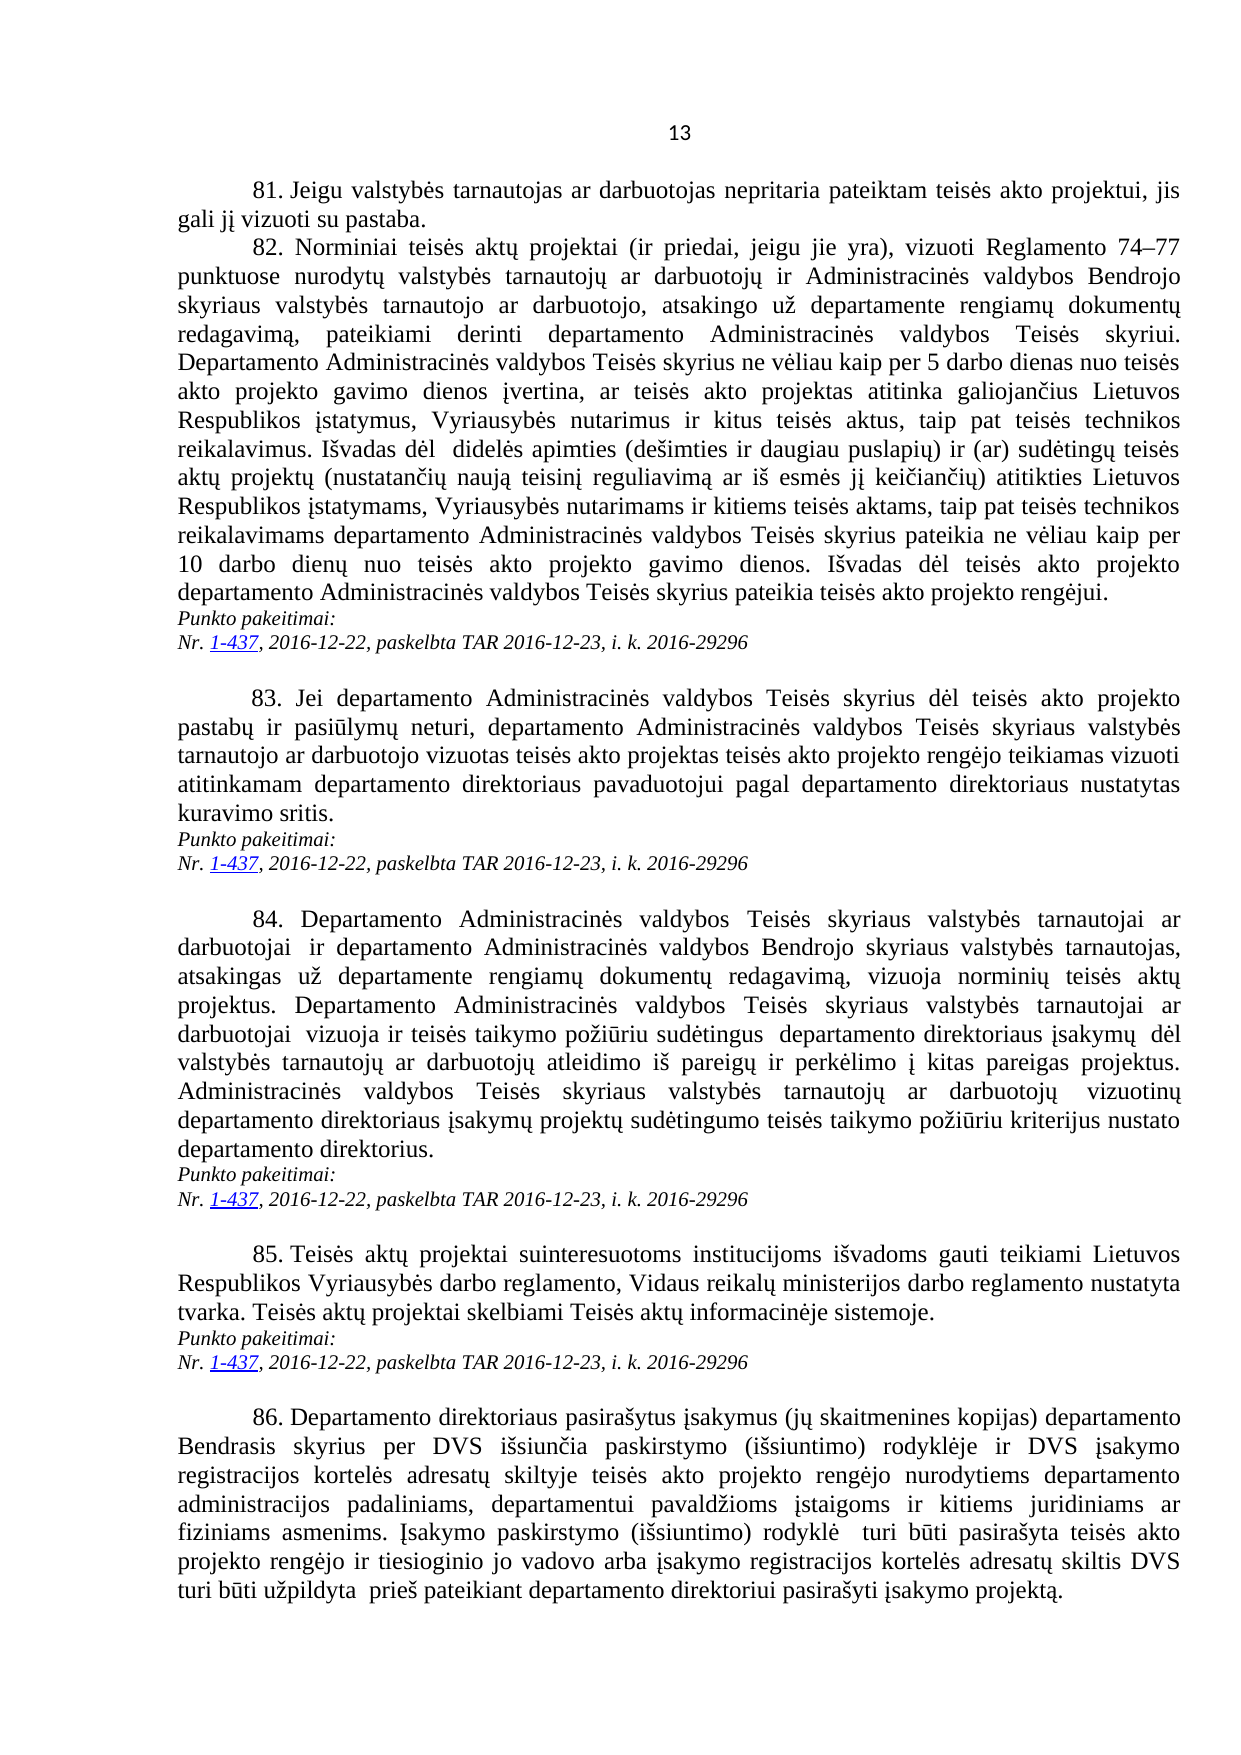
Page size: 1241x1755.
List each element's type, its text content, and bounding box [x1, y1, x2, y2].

text 85. Teisės aktų projektai suinteresuotoms institucijoms išvadoms gauti teikiami Lietuvos Respublikos Vyriausybės darbo reglamento, Vidaus reikalų ministerijos darbo reglamento nustatyta tvarka. Teisės aktų projektai skelbiami Teisės aktų informacinėje sistemoje. [177, 1239, 1181, 1326]
text 86. Departamento direktoriaus pasirašytus įsakymus (jų skaitmenines kopijas) departamento Bendrasis skyrius per DVS išsiunčia paskirstymo (išsiuntimo) rodyklėje ir DVS įsakymo registracijos kortelės adresatų skiltyje teisės akto projekto rengėjo nurodytiems departamento administracijos padaliniams, departamentui pavaldžioms įstaigoms ir kitiems juridiniams ar fiziniams asmenims. Įsakymo paskirstymo (išsiuntimo) rodyklė turi būti pasirašyta teisės akto projekto rengėjo ir tiesioginio jo vadovo arba įsakymo registracijos kortelės adresatų skiltis DVS turi būti užpildyta prieš pateikiant departamento direktoriui pasirašyti įsakymo projektą. [177, 1402, 1181, 1604]
text Nr. 1-437, 2016-12-22, paskelbta TAR 2016-12-23, i. k. 2016-29296 [177, 851, 1181, 875]
text Punkto pakeitimai: [177, 827, 1181, 851]
text Nr. 1-437, 2016-12-22, paskelbta TAR 2016-12-23, i. k. 2016-29296 [177, 1186, 1181, 1211]
text Nr. 1-437, 2016-12-22, paskelbta TAR 2016-12-23, i. k. 2016-29296 [177, 1349, 1181, 1374]
text Nr. 1-437, 2016-12-22, paskelbta TAR 2016-12-23, i. k. 2016-29296 [177, 630, 1181, 654]
text Punkto pakeitimai: [177, 1326, 1181, 1349]
text Punkto pakeitimai: [177, 1162, 1181, 1186]
text 84. Departamento Administracinės valdybos Teisės skyriaus valstybės tarnautojai ar darbuotojai ir departamento Administracinės valdybos Bendrojo skyriaus valstybės tarnautojas, atsakingas už departamente rengiamų dokumentų redagavimą, vizuoja norminių teisės aktų projektus. Departamento Administracinės valdybos Teisės skyriaus valstybės tarnautojai ar darbuotojai vizuoja ir teisės taikymo požiūriu sudėtingus departamento direktoriaus įsakymų dėl valstybės tarnautojų ar darbuotojų atleidimo iš pareigų ir perkėlimo į kitas pareigas projektus. Administracinės valdybos Teisės skyriaus valstybės tarnautojų ar darbuotojų vizuotinų departamento direktoriaus įsakymų projektų sudėtingumo teisės taikymo požiūriu kriterijus nustato departamento direktorius. [177, 904, 1181, 1162]
text 81. Jeigu valstybės tarnautojas ar darbuotojas nepritaria pateiktam teisės akto projektui, jis gali jį vizuoti su pastaba. [177, 175, 1181, 232]
text 82. Norminiai teisės aktų projektai (ir priedai, jeigu jie yra), vizuoti Reglamento 74–77 punktuose nurodytų valstybės tarnautojų ar darbuotojų ir Administracinės valdybos Bendrojo skyriaus valstybės tarnautojo ar darbuotojo, atsakingo už departamente rengiamų dokumentų redagavimą, pateikiami derinti departamento Administracinės valdybos Teisės skyriui. Departamento Administracinės valdybos Teisės skyrius ne vėliau kaip per 5 darbo dienas nuo teisės akto projekto gavimo dienos įvertina, ar teisės akto projektas atitinka galiojančius Lietuvos Respublikos įstatymus, Vyriausybės nutarimus ir kitus teisės aktus, taip pat teisės technikos reikalavimus. Išvadas dėl didelės apimties (dešimties ir daugiau puslapių) ir (ar) sudėtingų teisės aktų projektų (nustatančių naują teisinį reguliavimą ar iš esmės jį keičiančių) atitikties Lietuvos Respublikos įstatymams, Vyriausybės nutarimams ir kitiems teisės aktams, taip pat teisės technikos reikalavimams departamento Administracinės valdybos Teisės skyrius pateikia ne vėliau kaip per 10 darbo dienų nuo teisės akto projekto gavimo dienos. Išvadas dėl teisės akto projekto departamento Administracinės valdybos Teisės skyrius pateikia teisės akto projekto rengėjui. [177, 232, 1181, 606]
text 83. Jei departamento Administracinės valdybos Teisės skyrius dėl teisės akto projekto pastabų ir pasiūlymų neturi, departamento Administracinės valdybos Teisės skyriaus valstybės tarnautojo ar darbuotojo vizuotas teisės akto projektas teisės akto projekto rengėjo teikiamas vizuoti atitinkamam departamento direktoriaus pavaduotojui pagal departamento direktoriaus nustatytas kuravimo sritis. [177, 683, 1181, 827]
text Punkto pakeitimai: [177, 606, 1181, 630]
